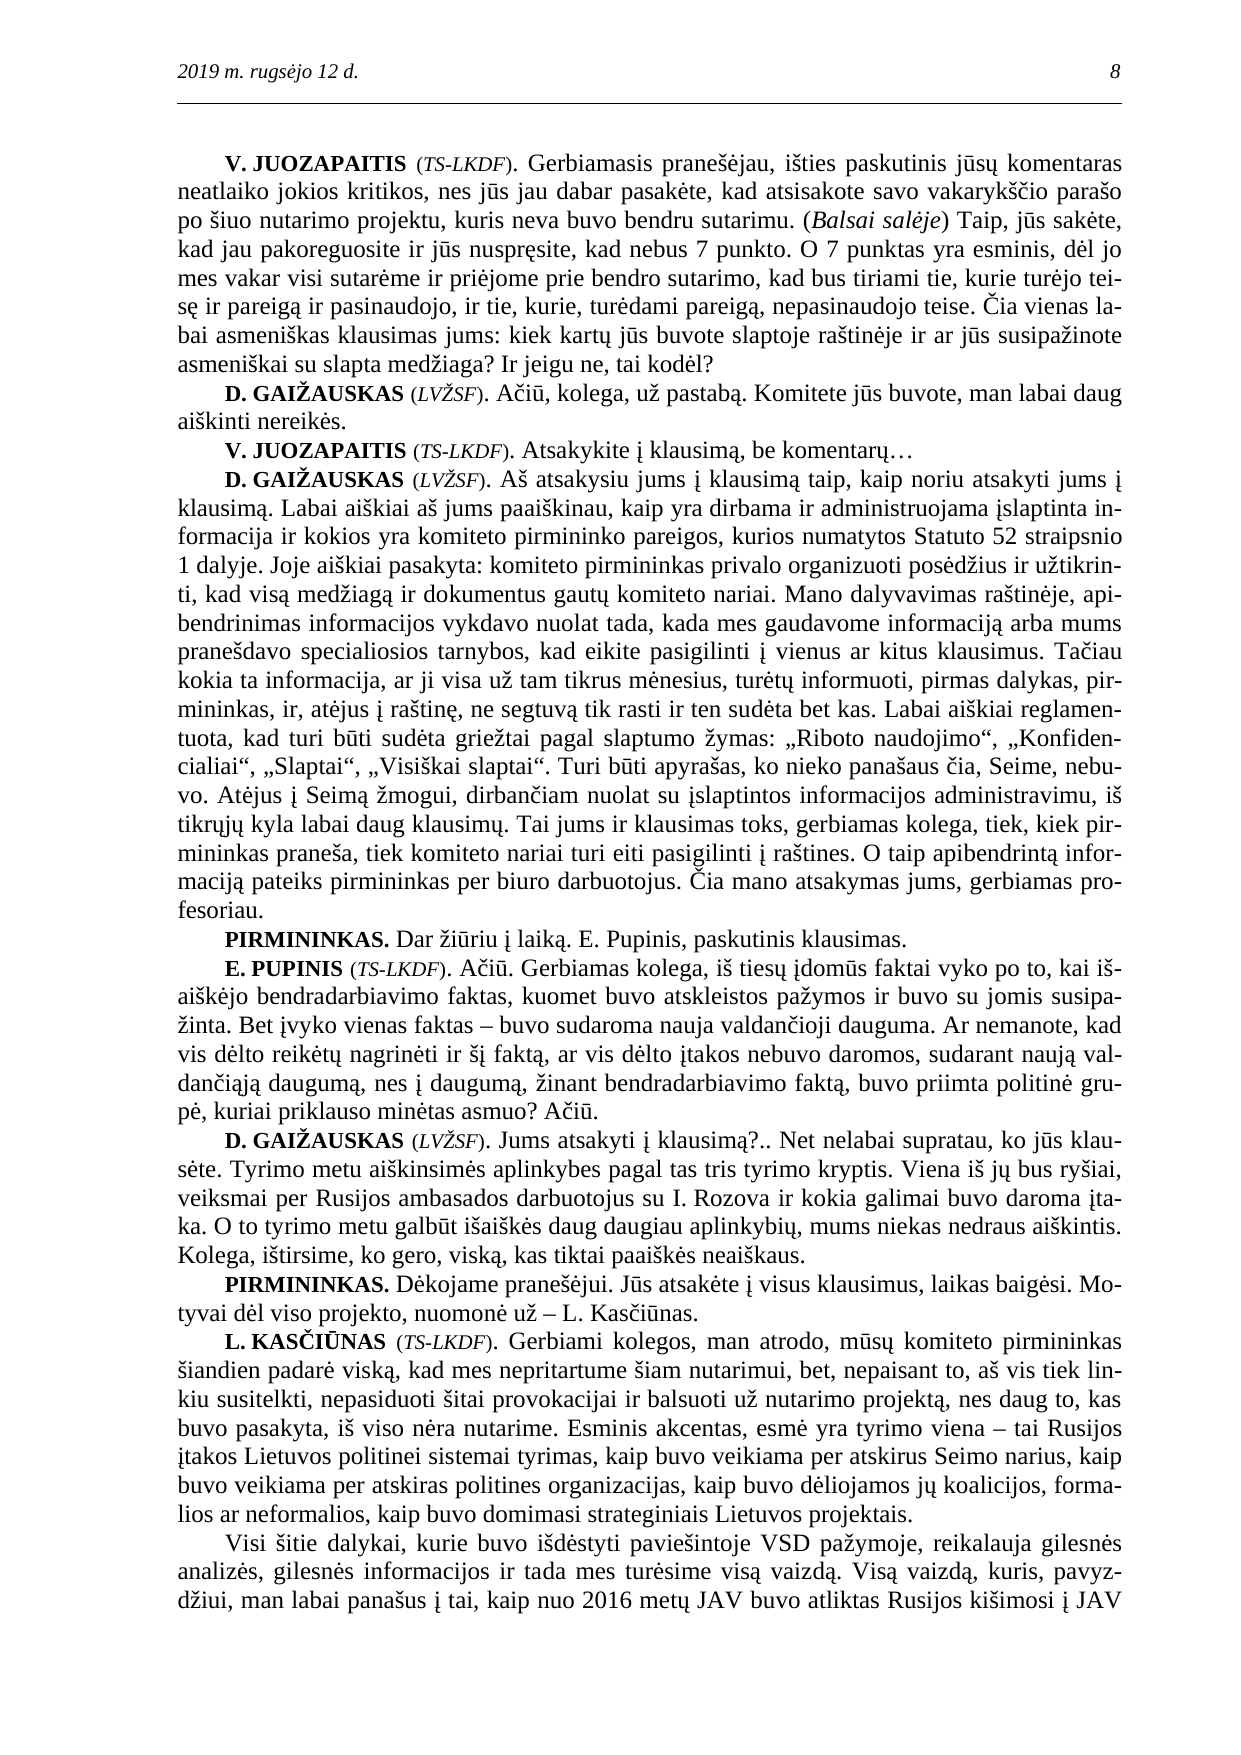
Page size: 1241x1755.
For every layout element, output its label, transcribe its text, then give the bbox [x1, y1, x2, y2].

text L. KASČIŪNAS (TS-LKDF). Ger­bia­mi ko­le­gos, man at­ro­do, mū­sų ko­mi­te­to pir­mi­nin­kas šian­dien pa­da­rė vis­ką, kad mes ne­pri­tar­tu­me šiam nu­ta­ri­mui, bet, ne­pai­sant to, aš vis tiek lin­kiu su­si­telk­ti, ne­pa­si­duo­ti ši­tai pro­vo­ka­ci­jai ir bal­suo­ti už nu­ta­ri­mo pro­jek­tą, nes daug to, kas bu­vo pa­sa­ky­ta, iš vi­so nė­ra nu­ta­ri­me. Es­mi­nis ak­cen­tas, es­mė yra ty­ri­mo vie­na – tai Ru­si­jos įta­kos Lie­tu­vos po­li­ti­nei sis­te­mai ty­ri­mas, kaip bu­vo vei­kia­ma per at­ski­rus Sei­mo na­rius, kaip bu­vo vei­kia­ma per at­ski­ras po­li­ti­nes or­ga­ni­za­ci­jas, kaip bu­vo dė­lio­ja­mos jų ko­a­li­ci­jos, for­ma­lios ar ne­for­ma­lios, kaip bu­vo do­mi­ma­si stra­te­gi­niais Lie­tu­vos pro­jek­tais. [177, 1326, 1122, 1528]
text D. GAIŽAUSKAS (LVŽSF). Ačiū, ko­le­ga, už pa­sta­bą. Ko­mi­te­te jūs bu­vo­te, man la­bai daug aiš­kin­ti ne­rei­kės. [177, 378, 1122, 435]
text V. JUOZAPAITIS (TS-LKDF). Ger­bia­ma­sis pra­ne­šė­jau, iš­ties pas­ku­ti­nis jū­sų ko­men­ta­ras ne­at­lai­ko jo­kios kri­ti­kos, nes jūs jau da­bar pa­sa­kė­te, kad at­si­sa­ko­te sa­vo va­ka­rykš­čio pa­ra­šo po šiuo nu­ta­ri­mo pro­jek­tu, ku­ris ne­va bu­vo ben­dru su­ta­ri­mu. (Bal­sai sa­lė­je) Taip, jūs sa­kė­te, kad jau pa­ko­re­guo­si­te ir jūs nu­sprę­si­te, kad ne­bus 7 punk­to. O 7 punk­tas yra es­mi­nis, dėl jo mes va­kar vi­si su­ta­rė­me ir pri­ėjo­me prie ben­dro su­ta­ri­mo, kad bus ti­ria­mi tie, ku­rie tu­rė­jo tei­sę ir pa­rei­gą ir pa­si­nau­do­jo, ir tie, ku­rie, tu­rė­da­mi pa­rei­gą, ne­pa­si­nau­do­jo tei­se. Čia vie­nas la­bai as­me­niš­kas klau­si­mas jums: kiek kar­tų jūs bu­vo­te slap­to­je raš­ti­nė­je ir ar jūs su­si­pa­ži­no­te as­me­niš­kai su slap­ta me­džia­ga? Ir jei­gu ne, tai ko­dėl? [177, 148, 1122, 378]
text PIRMININKAS. Dar žiū­riu į lai­ką. E. Pu­pi­nis, pas­ku­ti­nis klau­si­mas. [177, 924, 1122, 953]
text D. GAIŽAUSKAS (LVŽSF). Jums at­sa­ky­ti į klau­si­mą?.. Net ne­la­bai su­pra­tau, ko jūs klau­sė­te. Ty­ri­mo me­tu aiš­kin­si­mės ap­lin­ky­bes pa­gal tas tris ty­ri­mo kryp­tis. Vie­na iš jų bus ry­šiai, veiks­mai per Ru­si­jos am­ba­sa­dos dar­buo­to­jus su I. Ro­zo­va ir ko­kia ga­li­mai bu­vo da­ro­ma įta­ka. O to ty­ri­mo me­tu gal­būt iš­aiš­kės daug dau­giau ap­lin­ky­bių, mums nie­kas ne­draus aiš­kin­tis. Ko­le­ga, iš­tir­si­me, ko ge­ro, vis­ką, kas tik­tai pa­aiš­kės ne­aiš­kaus. [177, 1125, 1122, 1269]
text E. PUPINIS (TS-LKDF). Ačiū. Ger­bia­mas ko­le­ga, iš tie­sų įdo­mūs fak­tai vy­ko po to, kai iš­aiš­kė­jo ben­dra­dar­bia­vi­mo fak­tas, kuo­met bu­vo at­skleis­tos pa­žy­mos ir bu­vo su jo­mis su­si­pa­žin­ta. Bet įvy­ko vie­nas fak­tas – bu­vo su­da­ro­ma nau­ja val­dan­čio­ji dau­gu­ma. Ar ne­ma­no­te, kad vis dėl­to rei­kė­tų nag­ri­nė­ti ir šį fak­tą, ar vis dėl­to įta­kos ne­bu­vo da­ro­mos, su­da­rant nau­ją val­dan­či­ą­ją dau­gu­mą, nes į dau­gu­mą, ži­nant ben­dra­dar­bia­vi­mo fak­tą, bu­vo pri­im­ta po­li­ti­nė gru­pė, ku­riai pri­klau­so mi­nė­tas as­muo? Ačiū. [177, 953, 1122, 1125]
text V. JUOZAPAITIS (TS-LKDF). At­sa­ky­ki­te į klau­si­mą, be ko­men­ta­rų… [177, 435, 1122, 464]
text D. GAIŽAUSKAS (LVŽSF). Aš at­sa­ky­siu jums į klau­si­mą taip, kaip no­riu at­sa­ky­ti jums į klau­si­mą. La­bai aiš­kiai aš jums pa­aiš­ki­nau, kaip yra dir­ba­ma ir ad­mi­nist­ruo­ja­ma įslap­tin­ta in­for­ma­ci­ja ir ko­kios yra ko­mi­te­to pir­mi­nin­ko pa­rei­gos, ku­rios nu­ma­ty­tos Sta­tu­to 52 straips­nio 1 da­ly­je. Jo­je aiš­kiai pa­sa­ky­ta: ko­mi­te­to pir­mi­nin­kas pri­va­lo or­ga­ni­zuo­ti po­sė­džius ir už­tik­rin­ti, kad vi­są me­džia­gą ir do­ku­men­tus gau­tų ko­mi­te­to na­riai. Ma­no da­ly­va­vi­mas raš­ti­nė­je, api­ben­dri­ni­mas in­for­ma­ci­jos vyk­da­vo nuo­lat ta­da, ka­da mes gau­da­vo­me in­for­ma­ci­ją ar­ba mums pra­neš­da­vo spe­cia­lio­sios tar­ny­bos, kad ei­ki­te pa­si­gi­lin­ti į vie­nus ar ki­tus klau­si­mus. Ta­čiau ko­kia ta in­for­ma­ci­ja, ar ji vi­sa už tam tik­rus mė­ne­sius, tu­rė­tų in­for­muo­ti, pir­mas da­ly­kas, pir­mi­nin­kas, ir, at­ėjus į raš­ti­nę, ne seg­tu­vą tik ras­ti ir ten su­dė­ta bet kas. La­bai aiš­kiai reg­la­men­tuo­ta, kad tu­ri bū­ti su­dė­ta griež­tai pa­gal slap­tu­mo žy­mas: „Ri­bo­to nau­do­ji­mo“, „Kon­fi­den­cialiai“, „Slap­tai“, „Vi­siš­kai slap­tai“. Tu­ri bū­ti apy­ra­šas, ko nie­ko pa­na­šaus čia, Sei­me, ne­bu­vo. At­ėjus į Sei­mą žmo­gui, dir­ban­čiam nuo­lat su įslap­tin­tos in­for­ma­ci­jos ad­mi­nist­ra­vi­mu, iš tik­rų­jų ky­la la­bai daug klau­si­mų. Tai jums ir klau­si­mas toks, ger­bia­mas ko­le­ga, tiek, kiek pir­mi­nin­kas pra­ne­ša, tiek ko­mi­te­to na­riai tu­ri ei­ti pa­si­gi­lin­ti į raš­ti­nes. O taip api­ben­drin­tą in­for­ma­ci­ją pa­teiks pir­mi­nin­kas per biu­ro dar­buo­to­jus. Čia ma­no at­sa­ky­mas jums, ger­bia­mas pro­fe­so­riau. [177, 464, 1122, 924]
text Vi­si ši­tie da­ly­kai, ku­rie bu­vo iš­dės­ty­ti pa­vie­šin­to­je VSD pa­žy­mo­je, rei­ka­lau­ja gi­les­nės ana­li­zės, gi­les­nės in­for­ma­ci­jos ir ta­da mes tu­rė­si­me vi­są vaiz­dą. Vi­są vaiz­dą, ku­ris, pa­vyz­džiui, man la­bai pa­na­šus į tai, kaip nuo 2016 me­tų JAV bu­vo at­lik­tas Ru­si­jos ki­ši­mo­si į JAV [177, 1528, 1122, 1614]
text PIRMININKAS. Dė­ko­ja­me pra­ne­šė­jui. Jūs at­sa­kė­te į vi­sus klau­si­mus, lai­kas bai­gė­si. Mo­ty­vai dėl vi­so pro­jek­to, nuo­mo­nė už – L. Kas­čiū­nas. [177, 1269, 1122, 1326]
